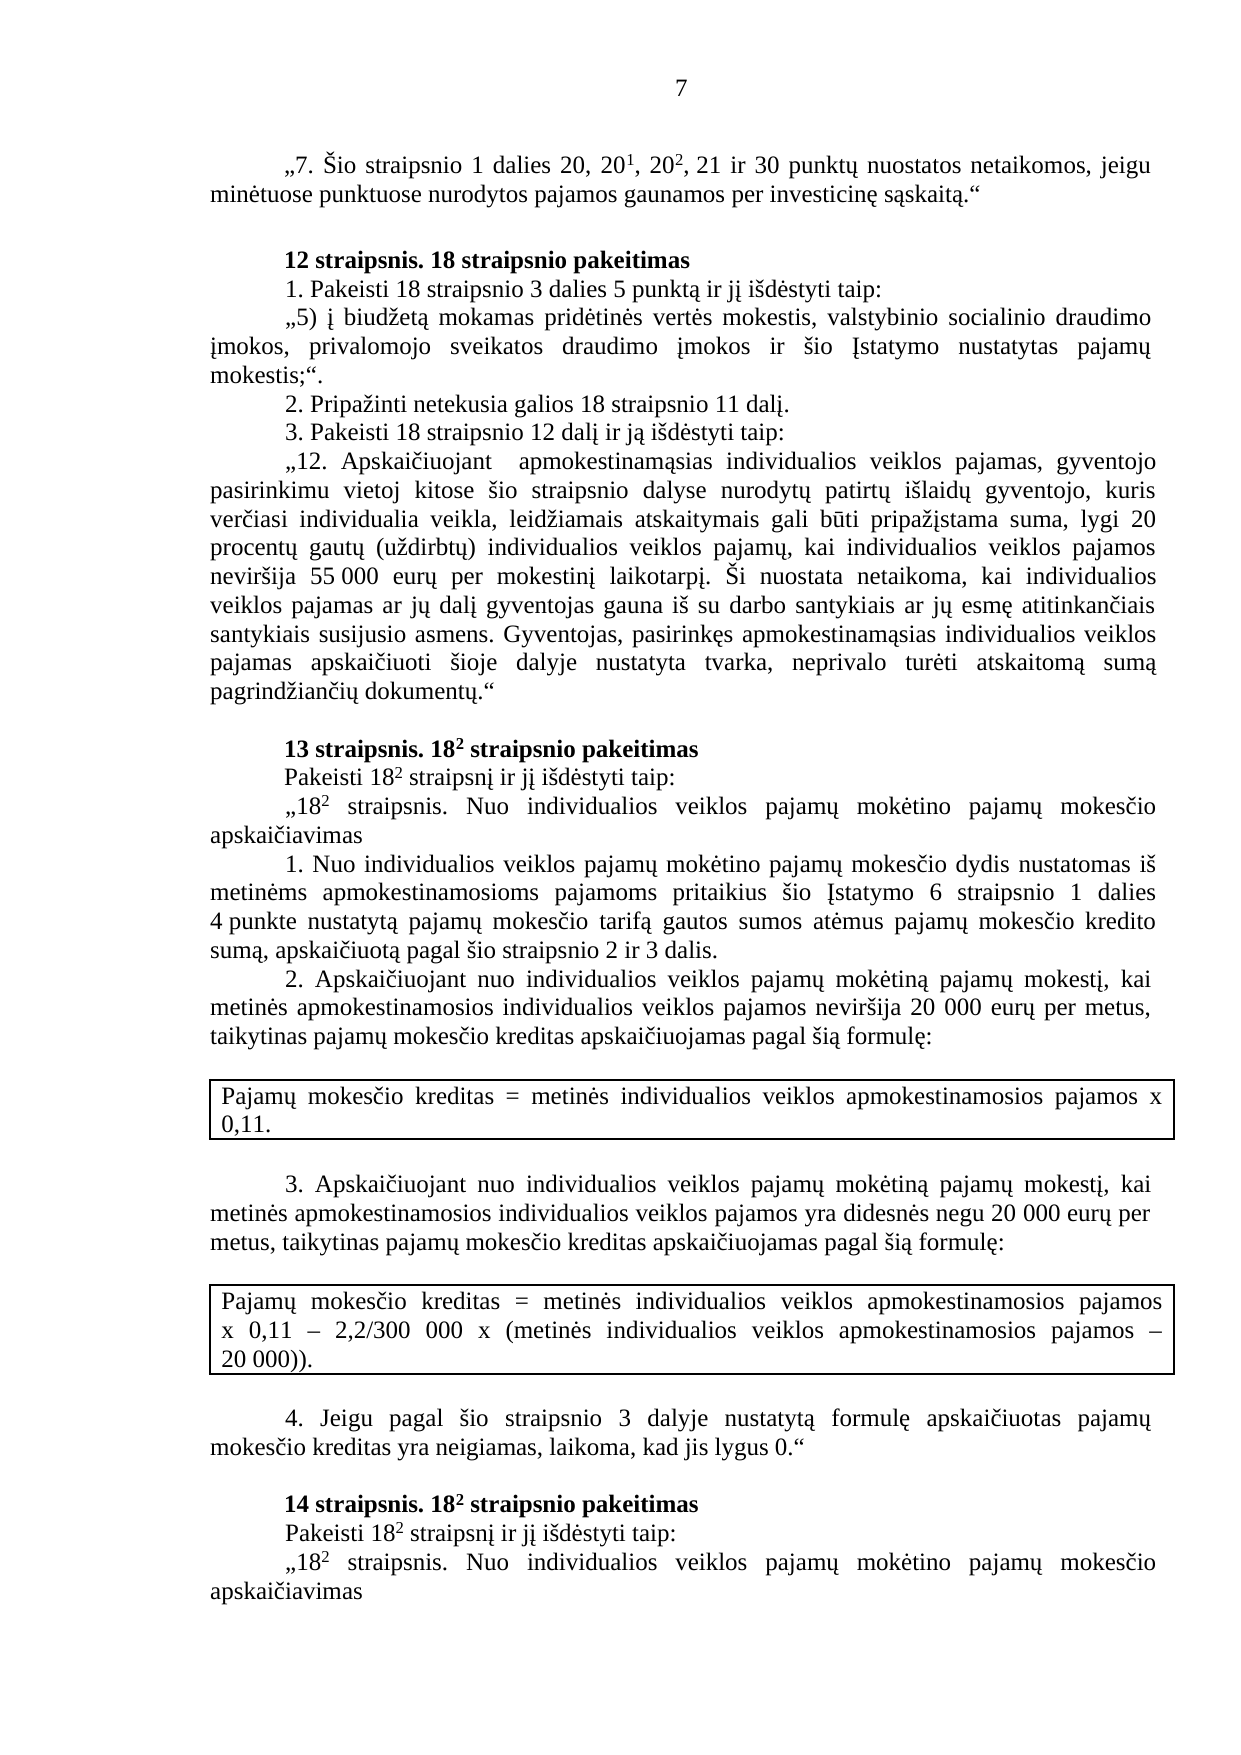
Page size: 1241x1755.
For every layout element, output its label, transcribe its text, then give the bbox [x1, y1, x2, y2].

text 13 straipsnis. 182 straipsnio pakeitimas [284, 734, 1157, 762]
text 12 straipsnis. 18 straipsnio pakeitimas [210, 236, 1152, 274]
table_header Pajamų mokesčio kreditas = metinės individualios veiklos apmokestinamosios pajamos x 0,11 – 2,2/300 000 x (metinės individualios veiklos apmokestinamosios pajamos – 20 000)). [211, 1286, 1173, 1372]
table_header Pajamų mokesčio kreditas = metinės individualios veiklos apmokestinamosios pajamos x 0,11. [211, 1081, 1173, 1138]
text „12. Apskaičiuojant apmokestinamąsias individualios veiklos pajamas, gyventojo pasirinkimu vietoj kitose šio straipsnio dalyse nurodytų patirtų išlaidų gyventojo, kuris verčiasi individualia veikla, leidžiamais atskaitymais gali būti pripažįstama suma, lygi 20 procentų gautų (uždirbtų) individualios veiklos pajamų, kai individualios veiklos pajamos neviršija 55 000 eurų per mokestinį laikotarpį. Ši nuostata netaikoma, kai individualios veiklos pajamas ar jų dalį gyventojas gauna iš su darbo santykiais ar jų esmę atitinkančiais santykiais susijusio asmens. Gyventojas, pasirinkęs apmokestinamąsias individualios veiklos pajamas apskaičiuoti šioje dalyje nustatyta tvarka, neprivalo turėti atskaitomą sumą pagrindžiančių dokumentų.“ [210, 446, 1157, 705]
text „5) į biudžetą mokamas pridėtinės vertės mokestis, valstybinio socialinio draudimo įmokos, privalomojo sveikatos draudimo įmokos ir šio Įstatymo nustatytas pajamų mokestis;“. [210, 302, 1152, 389]
text 2. Pripažinti netekusia galios 18 straipsnio 11 dalį. [210, 389, 1152, 417]
text 3. Apskaičiuojant nuo individualios veiklos pajamų mokėtiną pajamų mokestį, kai metinės apmokestinamosios individualios veiklos pajamos yra didesnės negu 20 000 eurų per metus, taikytinas pajamų mokesčio kreditas apskaičiuojamas pagal šią formulę: [210, 1169, 1152, 1255]
text Pakeisti 182 straipsnį ir jį išdėstyti taip: [284, 762, 1157, 791]
text 1. Nuo individualios veiklos pajamų mokėtino pajamų mokesčio dydis nustatomas iš metinėms apmokestinamosioms pajamoms pritaikius šio Įstatymo 6 straipsnio 1 dalies 4 punkte nustatytą pajamų mokesčio tarifą gautos sumos atėmus pajamų mokesčio kredito sumą, apskaičiuotą pagal šio straipsnio 2 ir 3 dalis. [210, 849, 1157, 964]
text „182 straipsnis. Nuo individualios veiklos pajamų mokėtino pajamų mokesčio apskaičiavimas [210, 1547, 1157, 1604]
text 14 straipsnis. 182 straipsnio pakeitimas [284, 1489, 1157, 1518]
text „7. Šio straipsnio 1 dalies 20, 201, 202, 21 ir 30 punktų nuostatos netaikomos, jeigu minėtuose punktuose nurodytos pajamos gaunamos per investicinę sąskaitą.“ [210, 150, 1152, 207]
text „182 straipsnis. Nuo individualios veiklos pajamų mokėtino pajamų mokesčio apskaičiavimas [210, 791, 1157, 849]
text 4. Jeigu pagal šio straipsnio 3 dalyje nustatytą formulę apskaičiuotas pajamų mokesčio kreditas yra neigiamas, laikoma, kad jis lygus 0.“ [210, 1403, 1152, 1461]
text 3. Pakeisti 18 straipsnio 12 dalį ir ją išdėstyti taip: [210, 417, 1152, 446]
text Pakeisti 182 straipsnį ir jį išdėstyti taip: [210, 1518, 1157, 1547]
text 1. Pakeisti 18 straipsnio 3 dalies 5 punktą ir jį išdėstyti taip: [210, 274, 1152, 302]
text 2. Apskaičiuojant nuo individualios veiklos pajamų mokėtiną pajamų mokestį, kai metinės apmokestinamosios individualios veiklos pajamos neviršija 20 000 eurų per metus, taikytinas pajamų mokesčio kreditas apskaičiuojamas pagal šią formulę: [210, 964, 1152, 1050]
